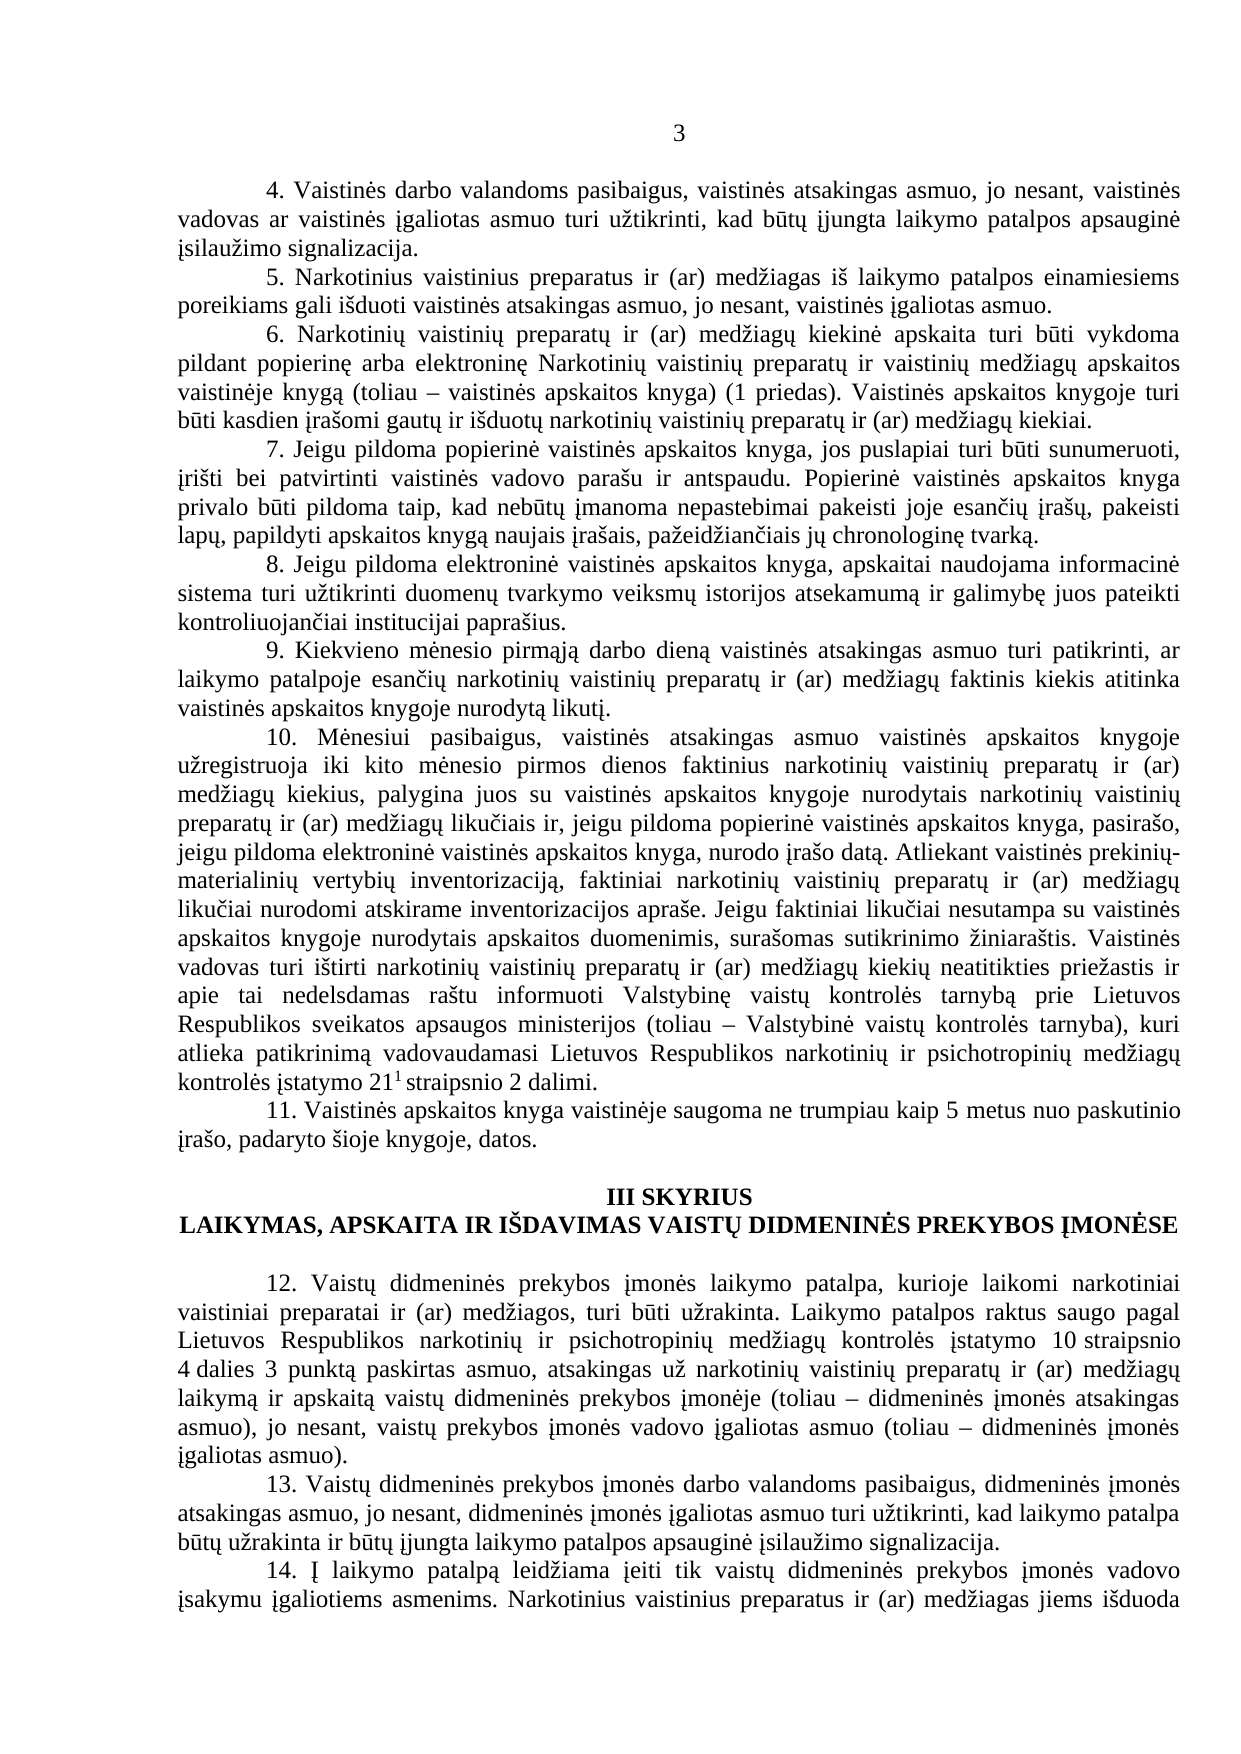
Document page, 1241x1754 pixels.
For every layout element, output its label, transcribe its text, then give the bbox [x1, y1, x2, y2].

text 11. Vaistinės apskaitos knyga vaistinėje saugoma ne trumpiau kaip 5 metus nuo paskutinio įrašo, padaryto šioje knygoje, datos. [177, 1096, 1181, 1153]
text 9. Kiekvieno mėnesio pirmąją darbo dieną vaistinės atsakingas asmuo turi patikrinti, ar laikymo patalpoje esančių narkotinių vaistinių preparatų ir (ar) medžiagų faktinis kiekis atitinka vaistinės apskaitos knygoje nurodytą likutį. [177, 636, 1181, 722]
text 4. Vaistinės darbo valandoms pasibaigus, vaistinės atsakingas asmuo, jo nesant, vaistinės vadovas ar vaistinės įgaliotas asmuo turi užtikrinti, kad būtų įjungta laikymo patalpos apsauginė įsilaužimo signalizacija. [177, 176, 1181, 262]
text 13. Vaistų didmeninės prekybos įmonės darbo valandoms pasibaigus, didmeninės įmonės atsakingas asmuo, jo nesant, didmeninės įmonės įgaliotas asmuo turi užtikrinti, kad laikymo patalpa būtų užrakinta ir būtų įjungta laikymo patalpos apsauginė įsilaužimo signalizacija. [177, 1469, 1181, 1556]
text III SKYRIUS [177, 1182, 1181, 1211]
text 6. Narkotinių vaistinių preparatų ir (ar) medžiagų kiekinė apskaita turi būti vykdoma pildant popierinę arba elektroninę Narkotinių vaistinių preparatų ir vaistinių medžiagų apskaitos vaistinėje knygą (toliau – vaistinės apskaitos knyga) (1 priedas). Vaistinės apskaitos knygoje turi būti kasdien įrašomi gautų ir išduotų narkotinių vaistinių preparatų ir (ar) medžiagų kiekiai. [177, 319, 1181, 434]
text 12. Vaistų didmeninės prekybos įmonės laikymo patalpa, kurioje laikomi narkotiniai vaistiniai preparatai ir (ar) medžiagos, turi būti užrakinta. Laikymo patalpos raktus saugo pagal Lietuvos Respublikos narkotinių ir psichotropinių medžiagų kontrolės įstatymo 10 straipsnio 4 dalies 3 punktą paskirtas asmuo, atsakingas už narkotinių vaistinių preparatų ir (ar) medžiagų laikymą ir apskaitą vaistų didmeninės prekybos įmonėje (toliau – didmeninės įmonės atsakingas asmuo), jo nesant, vaistų prekybos įmonės vadovo įgaliotas asmuo (toliau – didmeninės įmonės įgaliotas asmuo). [177, 1268, 1181, 1469]
text LAIKYMAS, APSKAITA IR IŠDAVIMAS VAISTŲ DIDMENINĖS PREKYBOS ĮMONĖSE [177, 1211, 1181, 1239]
text 10. Mėnesiui pasibaigus, vaistinės atsakingas asmuo vaistinės apskaitos knygoje užregistruoja iki kito mėnesio pirmos dienos faktinius narkotinių vaistinių preparatų ir (ar) medžiagų kiekius, palygina juos su vaistinės apskaitos knygoje nurodytais narkotinių vaistinių preparatų ir (ar) medžiagų likučiais ir, jeigu pildoma popierinė vaistinės apskaitos knyga, pasirašo, jeigu pildoma elektroninė vaistinės apskaitos knyga, nurodo įrašo datą. Atliekant vaistinės prekinių-materialinių vertybių inventorizaciją, faktiniai narkotinių vaistinių preparatų ir (ar) medžiagų likučiai nurodomi atskirame inventorizacijos apraše. Jeigu faktiniai likučiai nesutampa su vaistinės apskaitos knygoje nurodytais apskaitos duomenimis, surašomas sutikrinimo žiniaraštis. Vaistinės vadovas turi ištirti narkotinių vaistinių preparatų ir (ar) medžiagų kiekių neatitikties priežastis ir apie tai nedelsdamas raštu informuoti Valstybinę vaistų kontrolės tarnybą prie Lietuvos Respublikos sveikatos apsaugos ministerijos (toliau – Valstybinė vaistų kontrolės tarnyba), kuri atlieka patikrinimą vadovaudamasi Lietuvos Respublikos narkotinių ir psichotropinių medžiagų kontrolės įstatymo 211 straipsnio 2 dalimi. [177, 722, 1181, 1096]
text 14. Į laikymo patalpą leidžiama įeiti tik vaistų didmeninės prekybos įmonės vadovo įsakymu įgaliotiems asmenims. Narkotinius vaistinius preparatus ir (ar) medžiagas jiems išduoda [177, 1556, 1181, 1613]
text 8. Jeigu pildoma elektroninė vaistinės apskaitos knyga, apskaitai naudojama informacinė sistema turi užtikrinti duomenų tvarkymo veiksmų istorijos atsekamumą ir galimybę juos pateikti kontroliuojančiai institucijai paprašius. [177, 549, 1181, 636]
text 7. Jeigu pildoma popierinė vaistinės apskaitos knyga, jos puslapiai turi būti sunumeruoti, įrišti bei patvirtinti vaistinės vadovo parašu ir antspaudu. Popierinė vaistinės apskaitos knyga privalo būti pildoma taip, kad nebūtų įmanoma nepastebimai pakeisti joje esančių įrašų, pakeisti lapų, papildyti apskaitos knygą naujais įrašais, pažeidžiančiais jų chronologinę tvarką. [177, 434, 1181, 549]
text 5. Narkotinius vaistinius preparatus ir (ar) medžiagas iš laikymo patalpos einamiesiems poreikiams gali išduoti vaistinės atsakingas asmuo, jo nesant, vaistinės įgaliotas asmuo. [177, 262, 1181, 319]
